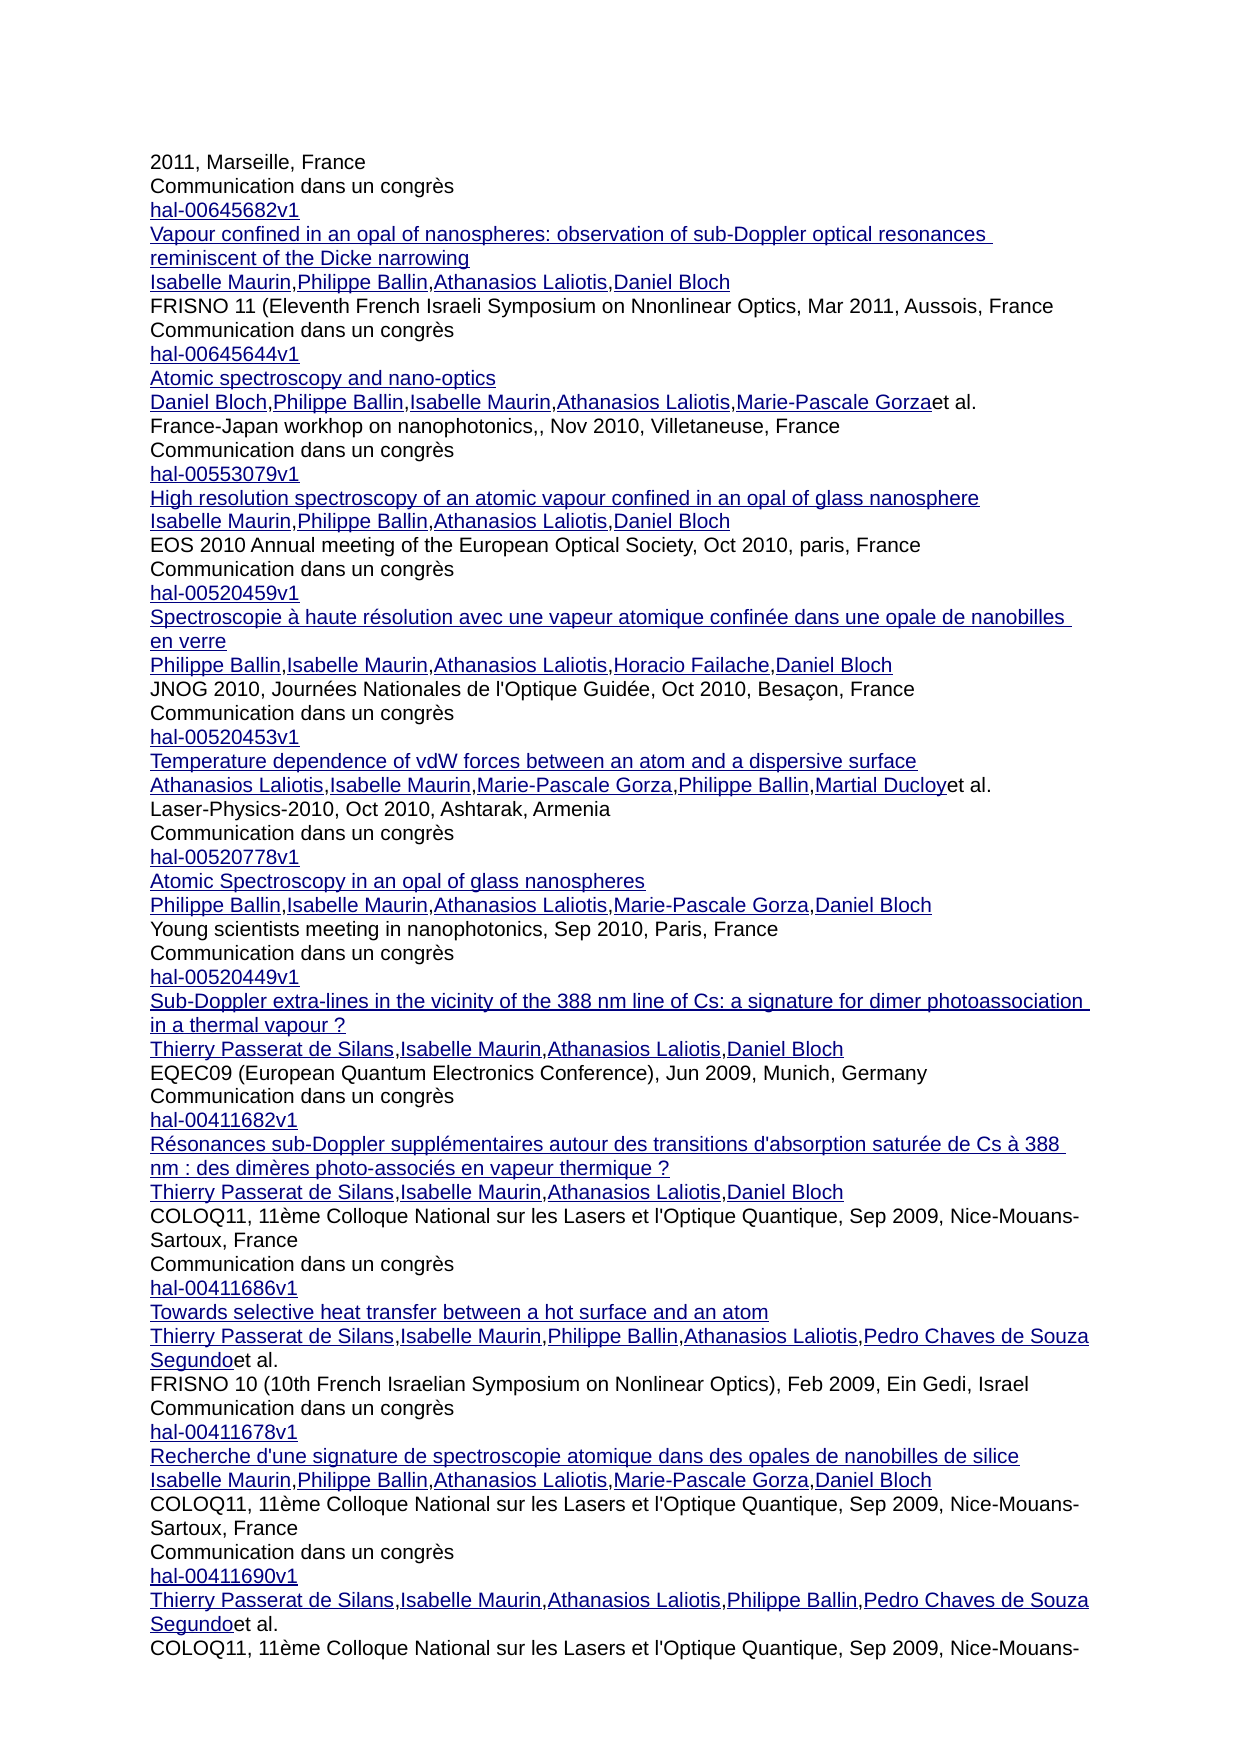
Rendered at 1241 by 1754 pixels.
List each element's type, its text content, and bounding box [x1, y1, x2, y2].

table_cell Recherche d'une signature de spectroscopie atomique dans des opales de nanobilles de silice Isabelle Maurin,Philippe Ballin,Athanasios Laliotis,Marie-Pascale Gorza,Daniel Bloch COLOQ11, 11ème Colloque National sur les Lasers et l'Optique Quantique, Sep 2009, Nice-Mouans-Sartoux, France Communication dans un congrès hal-00411690v1 [150, 1444, 1090, 1587]
table_cell Dépendance en température de l'interaction de van der Waals entre atome et surface Thierry Passerat de Silans,Isabelle Maurin,Athanasios Laliotis,Philippe Ballin,Pedro Chaves de Souza Segundoet al. COLOQ11, 11ème Colloque National sur les Lasers et l'Optique Quantique, Sep 2009, Nice-Mouans-Sartoux, France Communication dans un congrès hal-00411695v1 [150, 1588, 1090, 1659]
table_cell in a thermal vapour ? Thierry Passerat de Silans,Isabelle Maurin,Athanasios Laliotis,Daniel Bloch EQEC09 (European Quantum Electronics Conference), Jun 2009, Munich, Germany Communication dans un congrès hal-00411682v1 [150, 1011, 1090, 1132]
table_cell Sub-Doppler extra-lines in the vicinity of the 388 nm line of Cs: a signature for dimer photoassociation [150, 989, 1090, 1009]
table_cell Towards selective heat transfer between a hot surface and an atom Thierry Passerat de Silans,Isabelle Maurin,Philippe Ballin,Athanasios Laliotis,Pedro Chaves de Souza Segundoet al. FRISNO 10 (10th French Israelian Symposium on Nonlinear Optics), Feb 2009, Ein Gedi, Israel Communication dans un congrès hal-00411678v1 [150, 1300, 1090, 1444]
table_cell 2011, Marseille, France Communication dans un congrès hal-00645682v1 [150, 150, 1090, 222]
table_cell Temperature dependence of vdW forces between an atom and a dispersive surface Athanasios Laliotis,Isabelle Maurin,Marie-Pascale Gorza,Philippe Ballin,Martial Ducloyet al. Laser-Physics-2010, Oct 2010, Ashtarak, Armenia Communication dans un congrès hal-00520778v1 [150, 749, 1090, 869]
table_cell Vapour confined in an opal of nanospheres: observation of sub-Doppler optical resonances reminiscent of the Dicke narrowing Isabelle Maurin,Philippe Ballin,Athanasios Laliotis,Daniel Bloch FRISNO 11 (Eleventh French Israeli Symposium on Nnonlinear Optics, Mar 2011, Aussois, France Communication dans un congrès hal-00645644v1 [150, 222, 1090, 366]
table_cell High resolution spectroscopy of an atomic vapour confined in an opal of glass nanosphere Isabelle Maurin,Philippe Ballin,Athanasios Laliotis,Daniel Bloch EOS 2010 Annual meeting of the European Optical Society, Oct 2010, paris, France Communication dans un congrès hal-00520459v1 [150, 485, 1090, 605]
table_cell Résonances sub-Doppler supplémentaires autour des transitions d'absorption saturée de Cs à 388 nm : des dimères photo-associés en vapeur thermique ? Thierry Passerat de Silans,Isabelle Maurin,Athanasios Laliotis,Daniel Bloch COLOQ11, 11ème Colloque National sur les Lasers et l'Optique Quantique, Sep 2009, Nice-Mouans-Sartoux, France Communication dans un congrès hal-00411686v1 [150, 1132, 1090, 1300]
table_cell Atomic spectroscopy and nano-optics Daniel Bloch,Philippe Ballin,Isabelle Maurin,Athanasios Laliotis,Marie-Pascale Gorzaet al. France-Japan workhop on nanophotonics,, Nov 2010, Villetaneuse, France Communication dans un congrès hal-00553079v1 [150, 366, 1090, 485]
table_cell Atomic Spectroscopy in an opal of glass nanospheres Philippe Ballin,Isabelle Maurin,Athanasios Laliotis,Marie-Pascale Gorza,Daniel Bloch Young scientists meeting in nanophotonics, Sep 2010, Paris, France Communication dans un congrès hal-00520449v1 [150, 869, 1090, 988]
table_cell Spectroscopie à haute résolution avec une vapeur atomique confinée dans une opale de nanobilles en verre Philippe Ballin,Isabelle Maurin,Athanasios Laliotis,Horacio Failache,Daniel Bloch JNOG 2010, Journées Nationales de l'Optique Guidée, Oct 2010, Besaçon, France Communication dans un congrès hal-00520453v1 [150, 605, 1090, 749]
